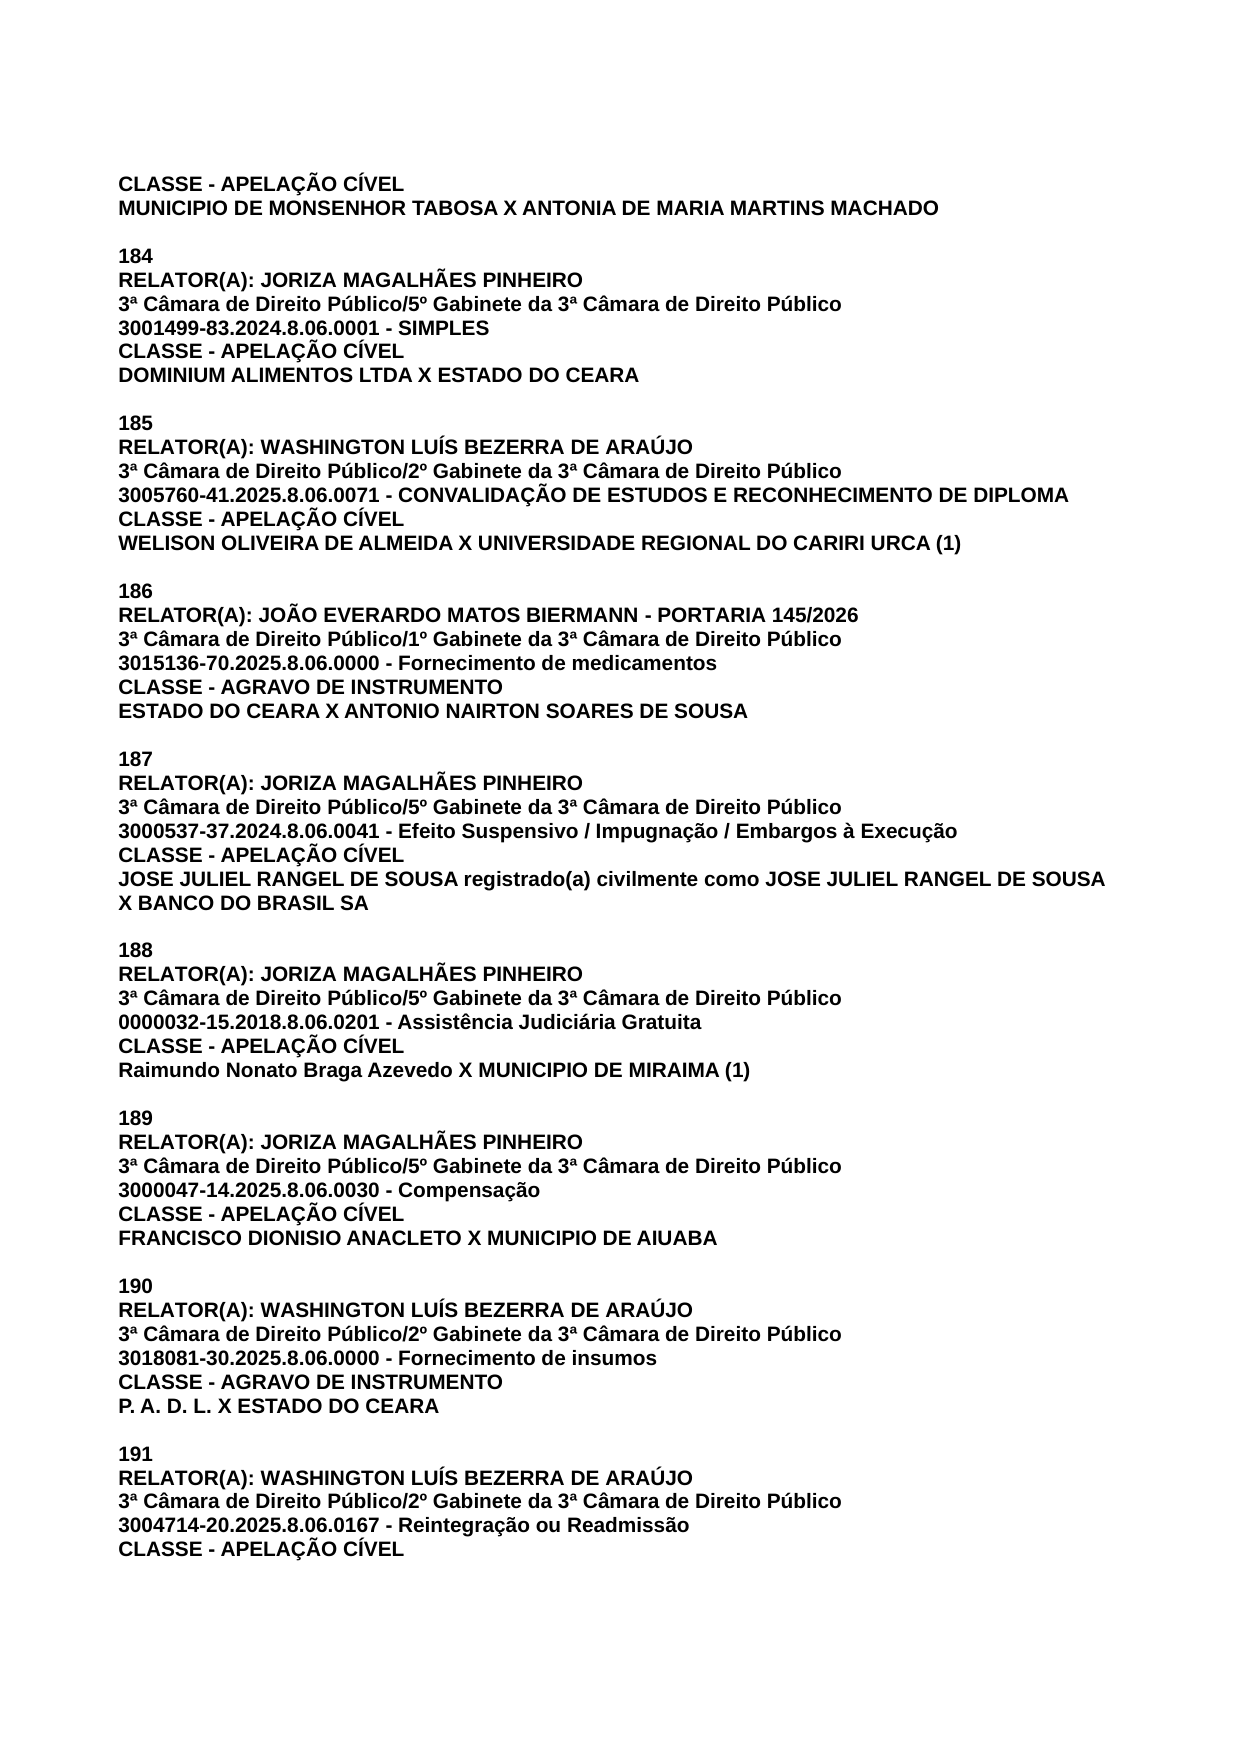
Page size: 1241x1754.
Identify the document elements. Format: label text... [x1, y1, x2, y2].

text 3000537-37.2024.8.06.0041 - Efeito Suspensivo / Impugnação / Embargos à Execução [118, 818, 1122, 842]
text RELATOR(A): JORIZA MAGALHÃES PINHEIRO [118, 1130, 1122, 1154]
text 0000032-15.2018.8.06.0201 - Assistência Judiciária Gratuita [118, 1010, 1122, 1034]
text RELATOR(A): JORIZA MAGALHÃES PINHEIRO [118, 267, 1122, 291]
text CLASSE - APELAÇÃO CÍVEL [118, 507, 1122, 531]
text 3ª Câmara de Direito Público/5º Gabinete da 3ª Câmara de Direito Público [118, 986, 1122, 1010]
text 3005760-41.2025.8.06.0071 - CONVALIDAÇÃO DE ESTUDOS E RECONHECIMENTO DE DIPLOMA [118, 483, 1122, 507]
text RELATOR(A): WASHINGTON LUÍS BEZERRA DE ARAÚJO [118, 1298, 1122, 1322]
text FRANCISCO DIONISIO ANACLETO X MUNICIPIO DE AIUABA [118, 1226, 1122, 1250]
text 3015136-70.2025.8.06.0000 - Fornecimento de medicamentos [118, 651, 1122, 675]
text DOMINIUM ALIMENTOS LTDA X ESTADO DO CEARA [118, 363, 1122, 387]
text 189 [118, 1106, 1122, 1130]
text CLASSE - APELAÇÃO CÍVEL [118, 842, 1122, 866]
text 3ª Câmara de Direito Público/5º Gabinete da 3ª Câmara de Direito Público [118, 291, 1122, 315]
text 3ª Câmara de Direito Público/5º Gabinete da 3ª Câmara de Direito Público [118, 1154, 1122, 1178]
text CLASSE - AGRAVO DE INSTRUMENTO [118, 1369, 1122, 1393]
text RELATOR(A): JORIZA MAGALHÃES PINHEIRO [118, 962, 1122, 986]
text 184 [118, 243, 1122, 267]
text ESTADO DO CEARA X ANTONIO NAIRTON SOARES DE SOUSA [118, 699, 1122, 723]
text CLASSE - APELAÇÃO CÍVEL [118, 1537, 1122, 1561]
text 186 [118, 579, 1122, 603]
text RELATOR(A): WASHINGTON LUÍS BEZERRA DE ARAÚJO [118, 435, 1122, 459]
text 3ª Câmara de Direito Público/2º Gabinete da 3ª Câmara de Direito Público [118, 459, 1122, 483]
text 3ª Câmara de Direito Público/5º Gabinete da 3ª Câmara de Direito Público [118, 794, 1122, 818]
text 191 [118, 1441, 1122, 1465]
text RELATOR(A): JORIZA MAGALHÃES PINHEIRO [118, 771, 1122, 794]
text JOSE JULIEL RANGEL DE SOUSA registrado(a) civilmente como JOSE JULIEL RANGEL DE SOUSA X BANCO DO BRASIL SA [118, 866, 1122, 914]
text Raimundo Nonato Braga Azevedo X MUNICIPIO DE MIRAIMA (1) [118, 1058, 1122, 1082]
text 3018081-30.2025.8.06.0000 - Fornecimento de insumos [118, 1346, 1122, 1369]
text 187 [118, 747, 1122, 771]
text P. A. D. L. X ESTADO DO CEARA [118, 1393, 1122, 1417]
text CLASSE - APELAÇÃO CÍVEL [118, 1202, 1122, 1226]
text 185 [118, 411, 1122, 435]
text RELATOR(A): JOÃO EVERARDO MATOS BIERMANN - PORTARIA 145/2026 [118, 603, 1122, 627]
text CLASSE - APELAÇÃO CÍVEL [118, 172, 1122, 196]
text CLASSE - AGRAVO DE INSTRUMENTO [118, 675, 1122, 699]
text WELISON OLIVEIRA DE ALMEIDA X UNIVERSIDADE REGIONAL DO CARIRI URCA (1) [118, 531, 1122, 555]
text 3004714-20.2025.8.06.0167 - Reintegração ou Readmissão [118, 1513, 1122, 1537]
text 3001499-83.2024.8.06.0001 - SIMPLES [118, 315, 1122, 339]
text RELATOR(A): WASHINGTON LUÍS BEZERRA DE ARAÚJO [118, 1465, 1122, 1489]
text 190 [118, 1274, 1122, 1298]
text 3000047-14.2025.8.06.0030 - Compensação [118, 1178, 1122, 1202]
text MUNICIPIO DE MONSENHOR TABOSA X ANTONIA DE MARIA MARTINS MACHADO [118, 196, 1122, 219]
text 3ª Câmara de Direito Público/2º Gabinete da 3ª Câmara de Direito Público [118, 1322, 1122, 1346]
text CLASSE - APELAÇÃO CÍVEL [118, 1034, 1122, 1058]
text 188 [118, 938, 1122, 962]
text 3ª Câmara de Direito Público/1º Gabinete da 3ª Câmara de Direito Público [118, 627, 1122, 651]
text 3ª Câmara de Direito Público/2º Gabinete da 3ª Câmara de Direito Público [118, 1489, 1122, 1513]
text CLASSE - APELAÇÃO CÍVEL [118, 339, 1122, 363]
